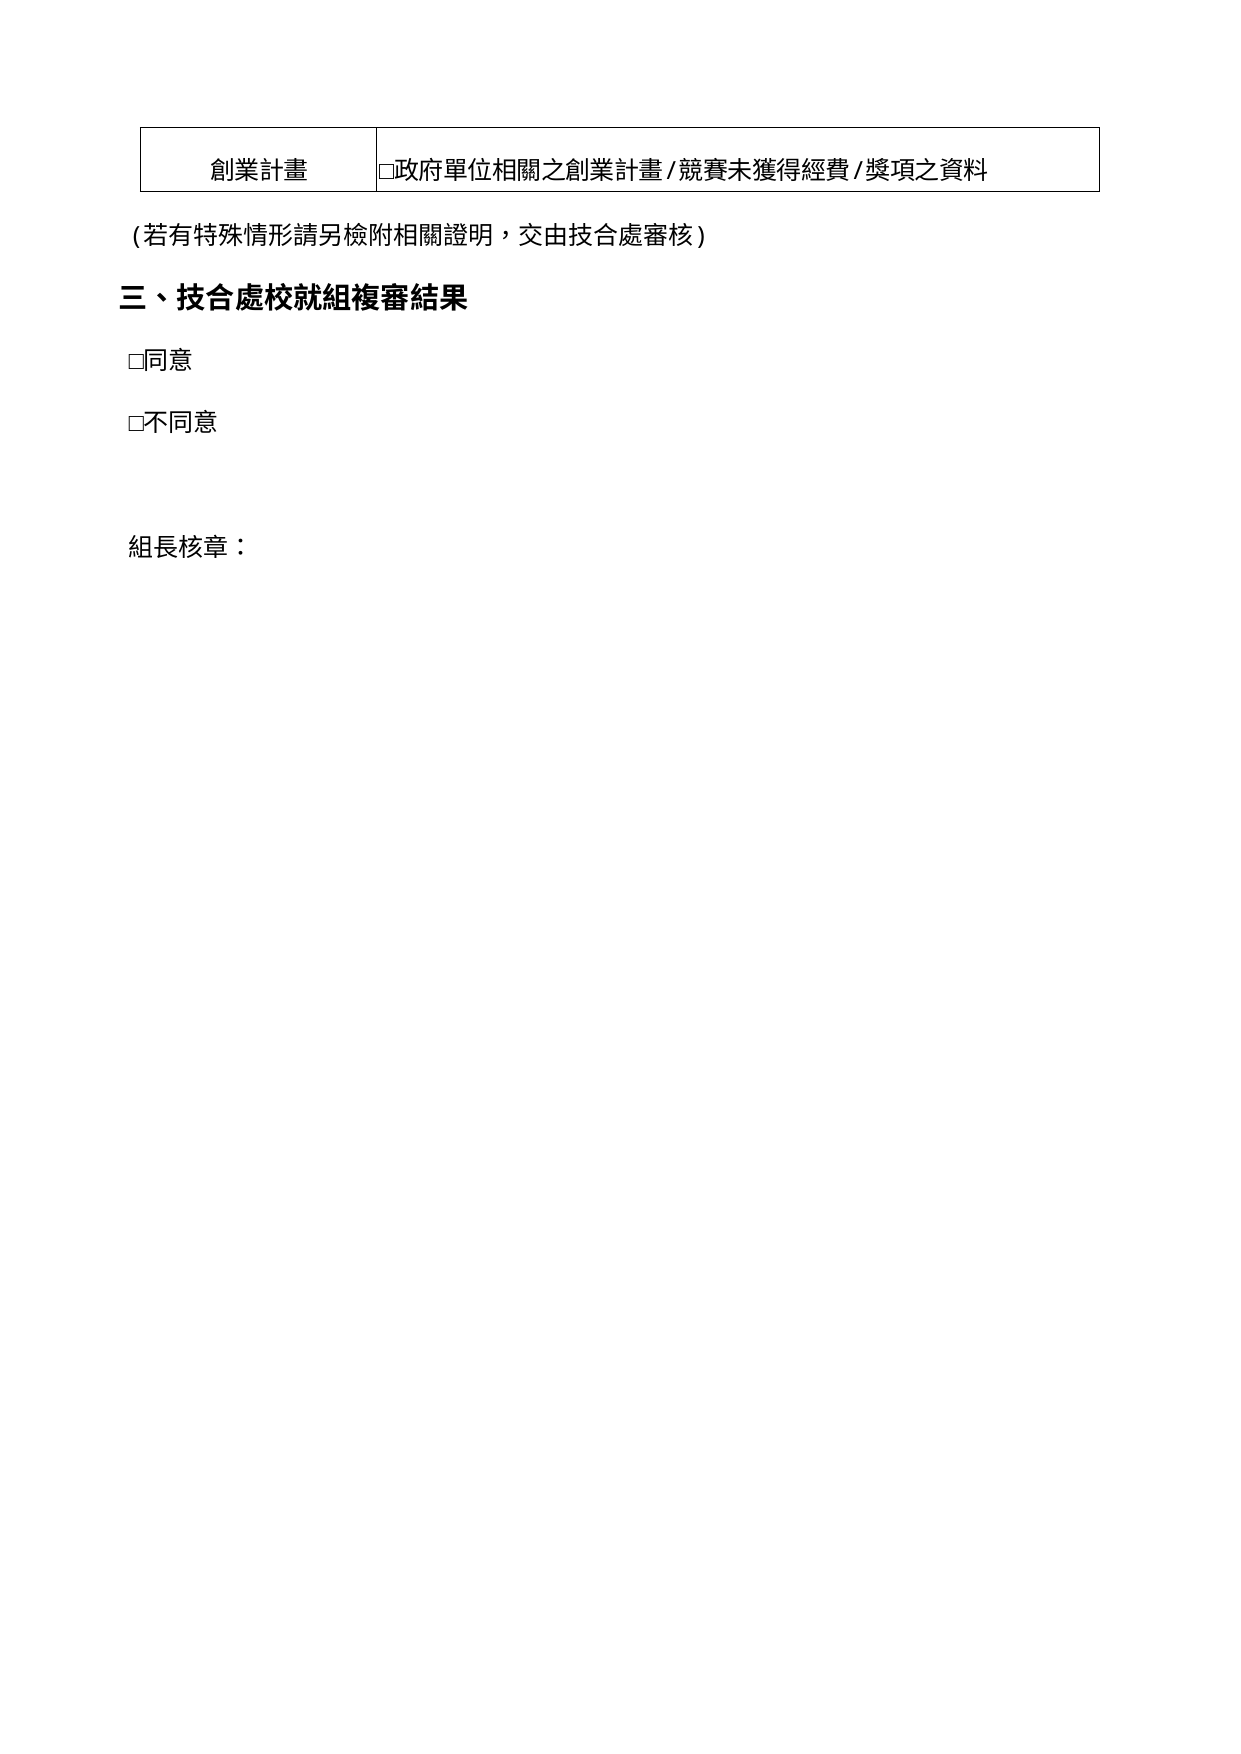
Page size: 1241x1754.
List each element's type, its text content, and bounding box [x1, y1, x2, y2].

text □同意 [128, 317, 1122, 379]
text 組長核章： [128, 504, 1122, 567]
text 三、技合處校就組複審結果 [118, 254, 1122, 317]
table_cell □政府單位相關之創業計畫/競賽未獲得經費/獎項之資料 [377, 128, 1099, 191]
text □不同意 [128, 379, 1122, 442]
table_cell 創業計畫 [141, 128, 376, 191]
text (若有特殊情形請另檢附相關證明，交由技合處審核) [128, 192, 1122, 254]
